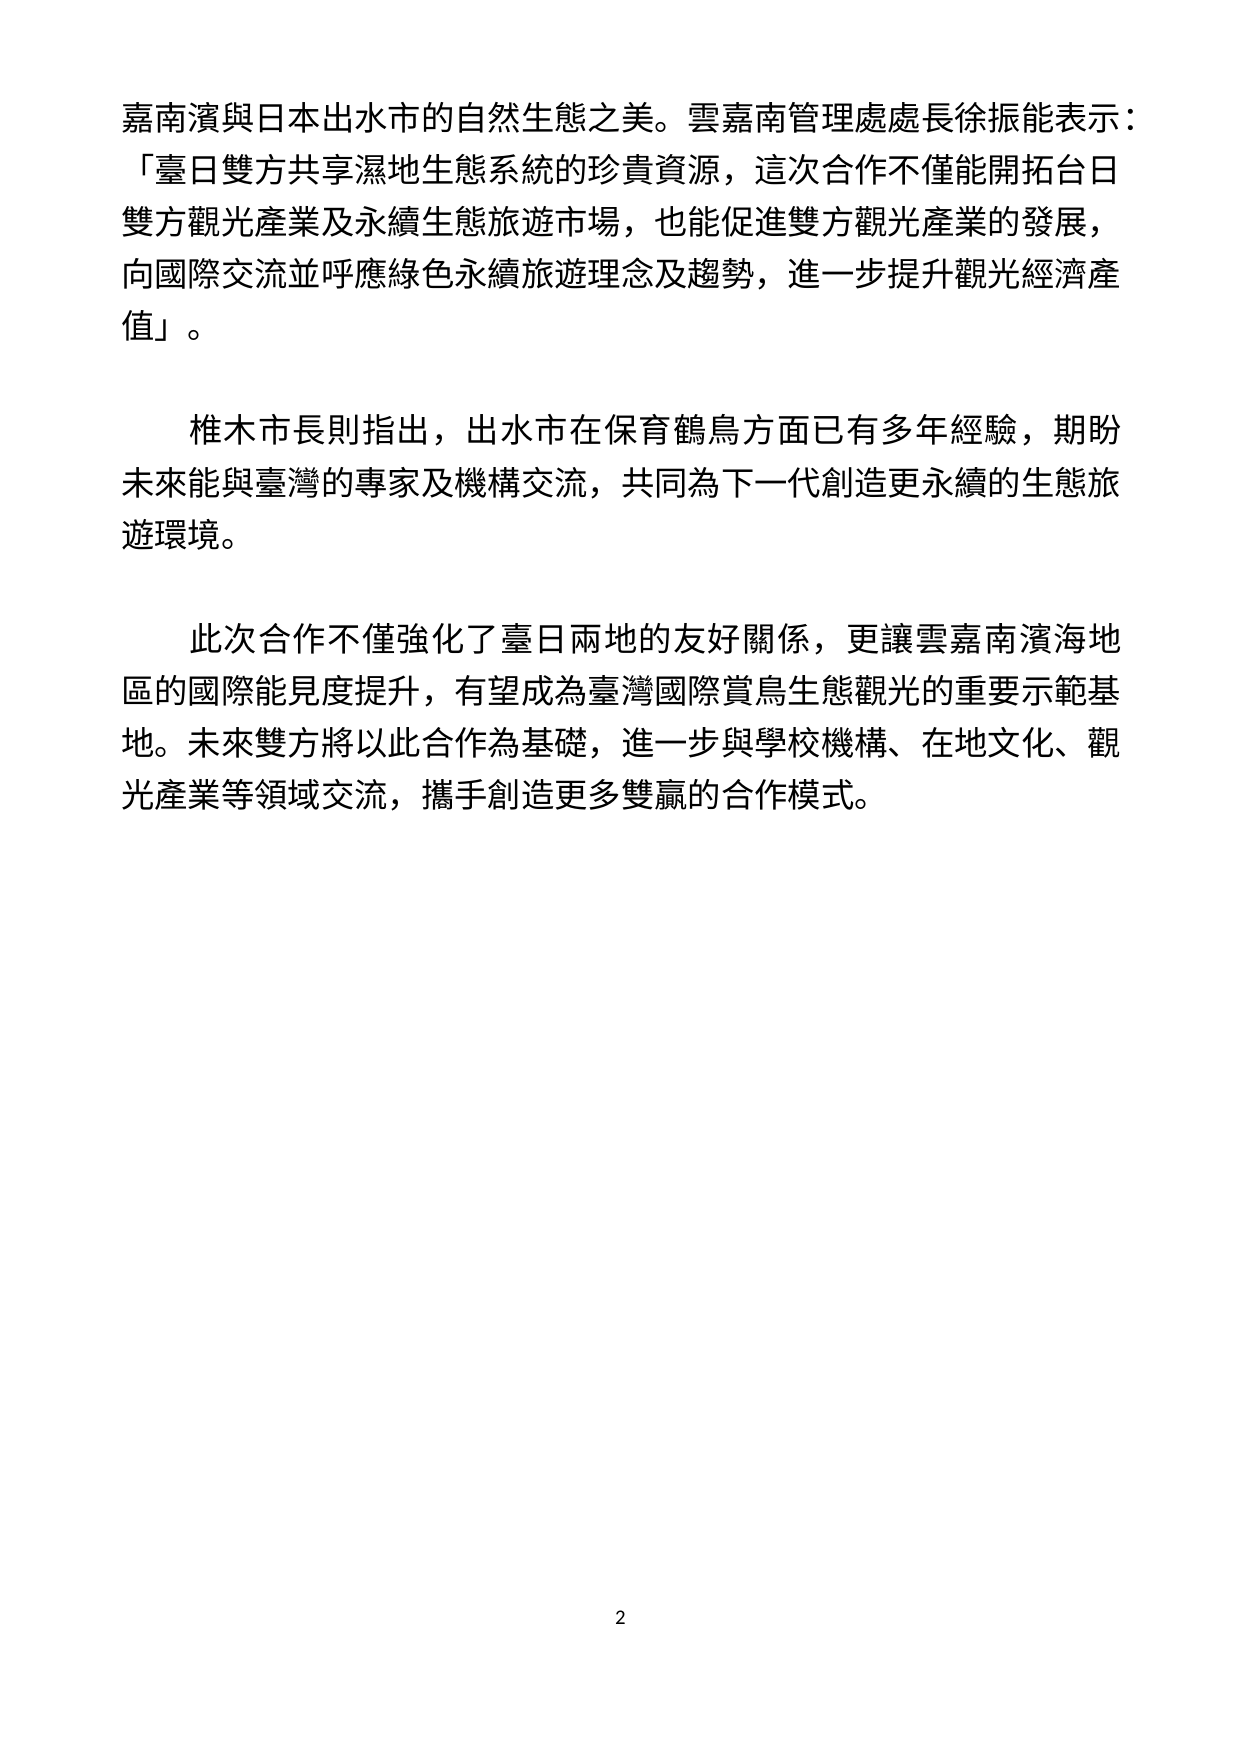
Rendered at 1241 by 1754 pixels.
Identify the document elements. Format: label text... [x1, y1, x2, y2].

text 觀光署林副署長表示，本次備忘錄的簽署為臺日兩地未來合作訂下具體目標，包括引進AI智慧賞鳥辨識系統，作為重要鳥類資訊之交流，而為拓展及交流雲嘉南濱海及出水市產業魅力及特色景點，透過賞鳥生態遊程規劃、觀光產業展售推廣、舉辦觀光活動等合作行銷宣傳，特別值得一提的是，雲嘉南管理處將每年二月訂為「出水月」，舉辦鳥類主題攝影展，將進一步讓更多遊客深入認識並體驗雲嘉南濱與日本出水市的自然生態之美。雲嘉南管理處處長徐振能表示：「臺日雙方共享濕地生態系統的珍貴資源，這次合作不僅能開拓台日雙方觀光產業及永續生態旅遊市場，也能促進雙方觀光產業的發展，向國際交流並呼應綠色永續旅遊理念及趨勢，進一步提升觀光經濟產值」。 [121, 89, 1122, 349]
text 此次合作不僅強化了臺日兩地的友好關係，更讓雲嘉南濱海地區的國際能見度提升，有望成為臺灣國際賞鳥生態觀光的重要示範基地。未來雙方將以此合作為基礎，進一步與學校機構、在地文化、觀光產業等領域交流，攜手創造更多雙贏的合作模式。 [121, 609, 1122, 818]
text 椎木市長則指出，出水市在保育鶴鳥方面已有多年經驗，期盼未來能與臺灣的專家及機構交流，共同為下一代創造更永續的生態旅遊環境。 [121, 401, 1122, 557]
